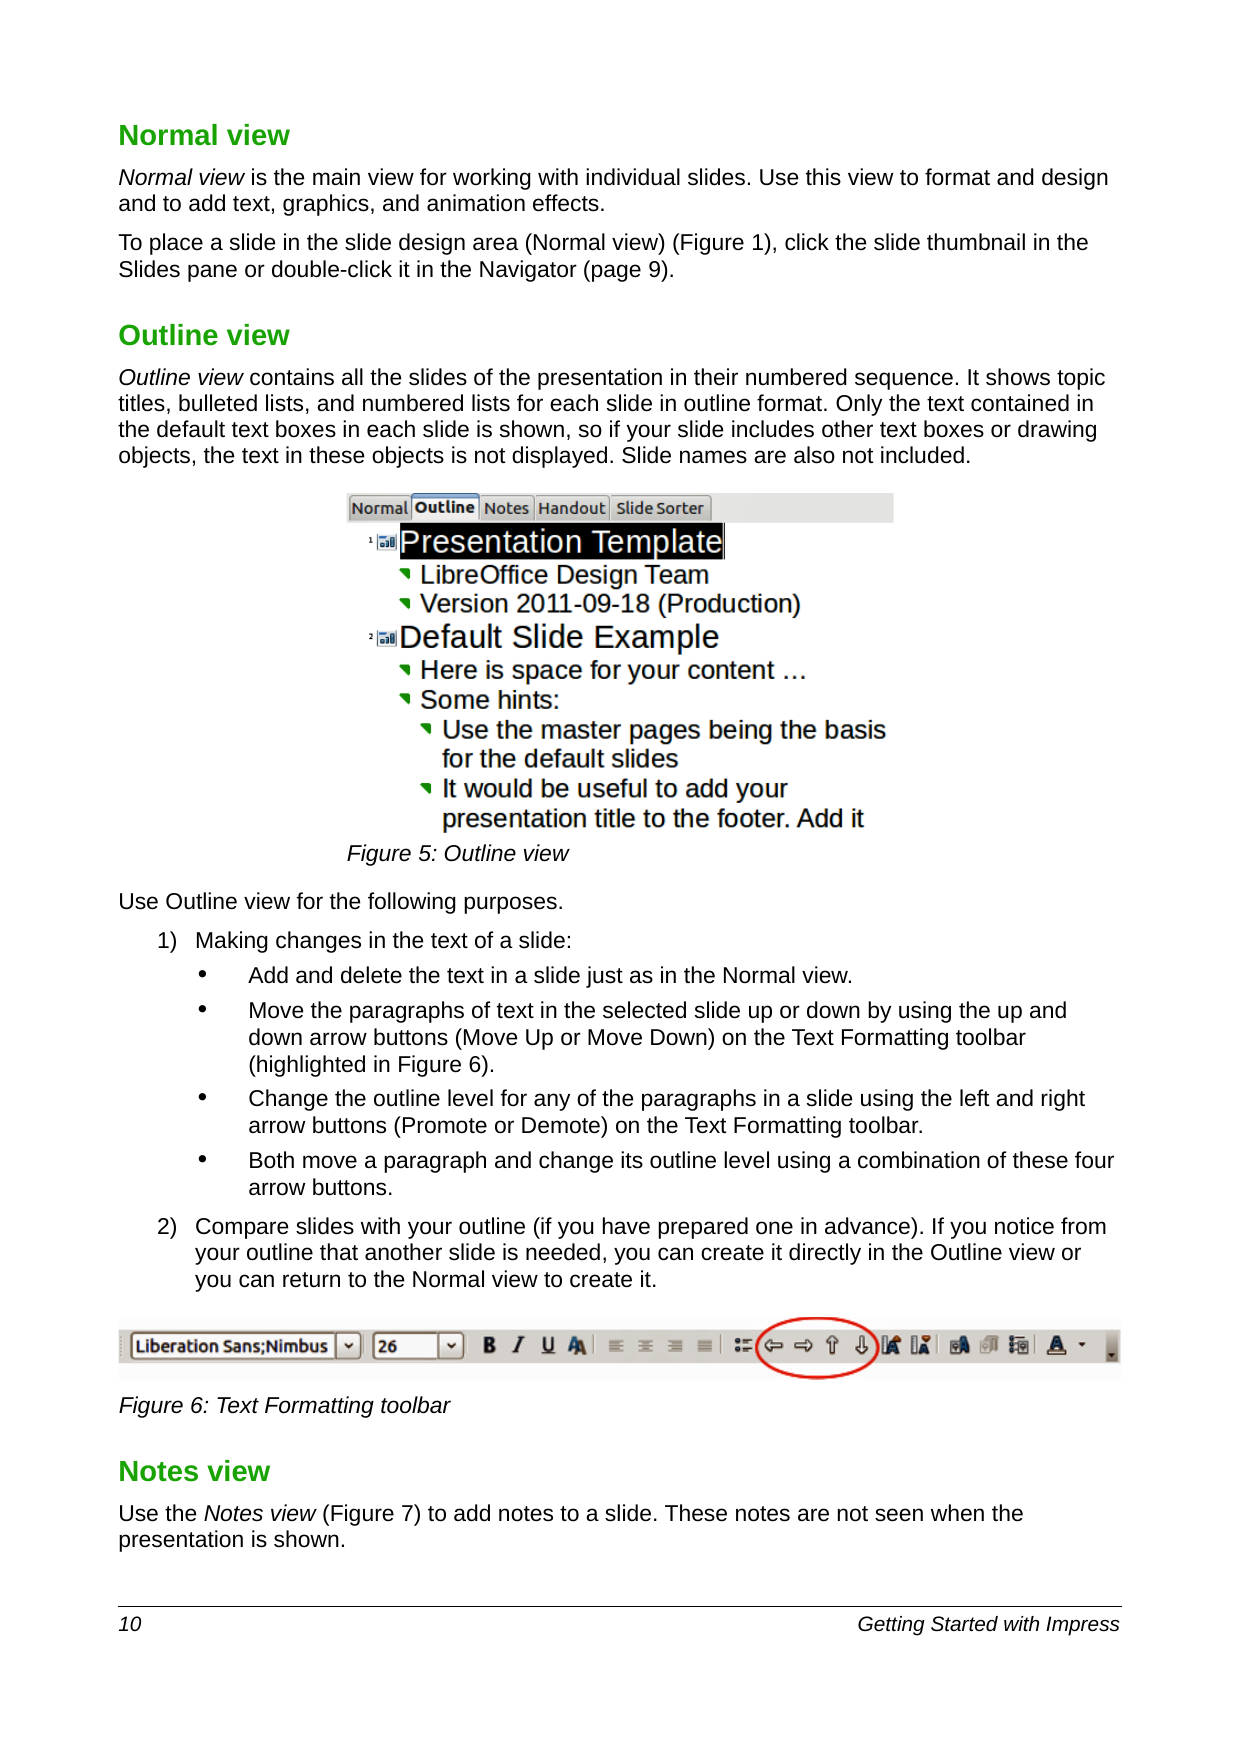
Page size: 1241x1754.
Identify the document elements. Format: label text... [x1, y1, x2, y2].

text Normal view is the main view for working with individual slides. Use this view to format and design and to add text, graphics, and animation effects. [118, 164, 1122, 217]
list Add and delete the text in a slide just as in the Normal view. [195, 960, 1122, 989]
list Compare slides with your outline (if you have prepared one in advance). If you notice from your outline that another slide is needed, you can create it directly in the Outline view or you can return to the Normal view to create it. [177, 1213, 1122, 1292]
list Move the paragraphs of text in the selected slide up or down by using the up and down arrow buttons (Move Up or Move Down) on the Text Formatting toolbar (highlighted in Figure 6). [195, 995, 1122, 1077]
text Use Outline view for the following purposes. [118, 888, 1122, 915]
subtitle Notes view [118, 1454, 1122, 1487]
text To place a slide in the slide design area (Normal view) (Figure 1), click the slide thumbnail in the Slides pane or double-click it in the Navigator (page 9). [118, 229, 1122, 282]
text Use the Notes view (Figure 7) to add notes to a slide. These notes are not seen when the presentation is shown. [118, 1499, 1122, 1552]
subtitle Outline view [118, 317, 1122, 351]
list Change the outline level for any of the paragraphs in a slide using the left and right arrow buttons (Promote or Demote) on the Text Formatting toolbar. [195, 1083, 1122, 1139]
subtitle Normal view [118, 118, 1122, 152]
picture [118, 1317, 1122, 1380]
picture [346, 493, 894, 834]
text Figure 6: Text Formatting toolbar [118, 1392, 1122, 1418]
text Outline view contains all the slides of the presentation in their numbered sequence. It shows topic titles, bulleted lists, and numbered lists for each slide in outline format. Only the text contained in the default text boxes in each slide is shown, so if your slide includes other text boxes or drawing objects, the text in these objects is not displayed. Slide names are also not included. [118, 363, 1122, 469]
text Figure 5: Outline view [347, 840, 894, 866]
list Making changes in the text of a slide: [177, 927, 1122, 953]
list Both move a paragraph and change its outline level using a combination of these four arrow buttons. [195, 1145, 1122, 1201]
